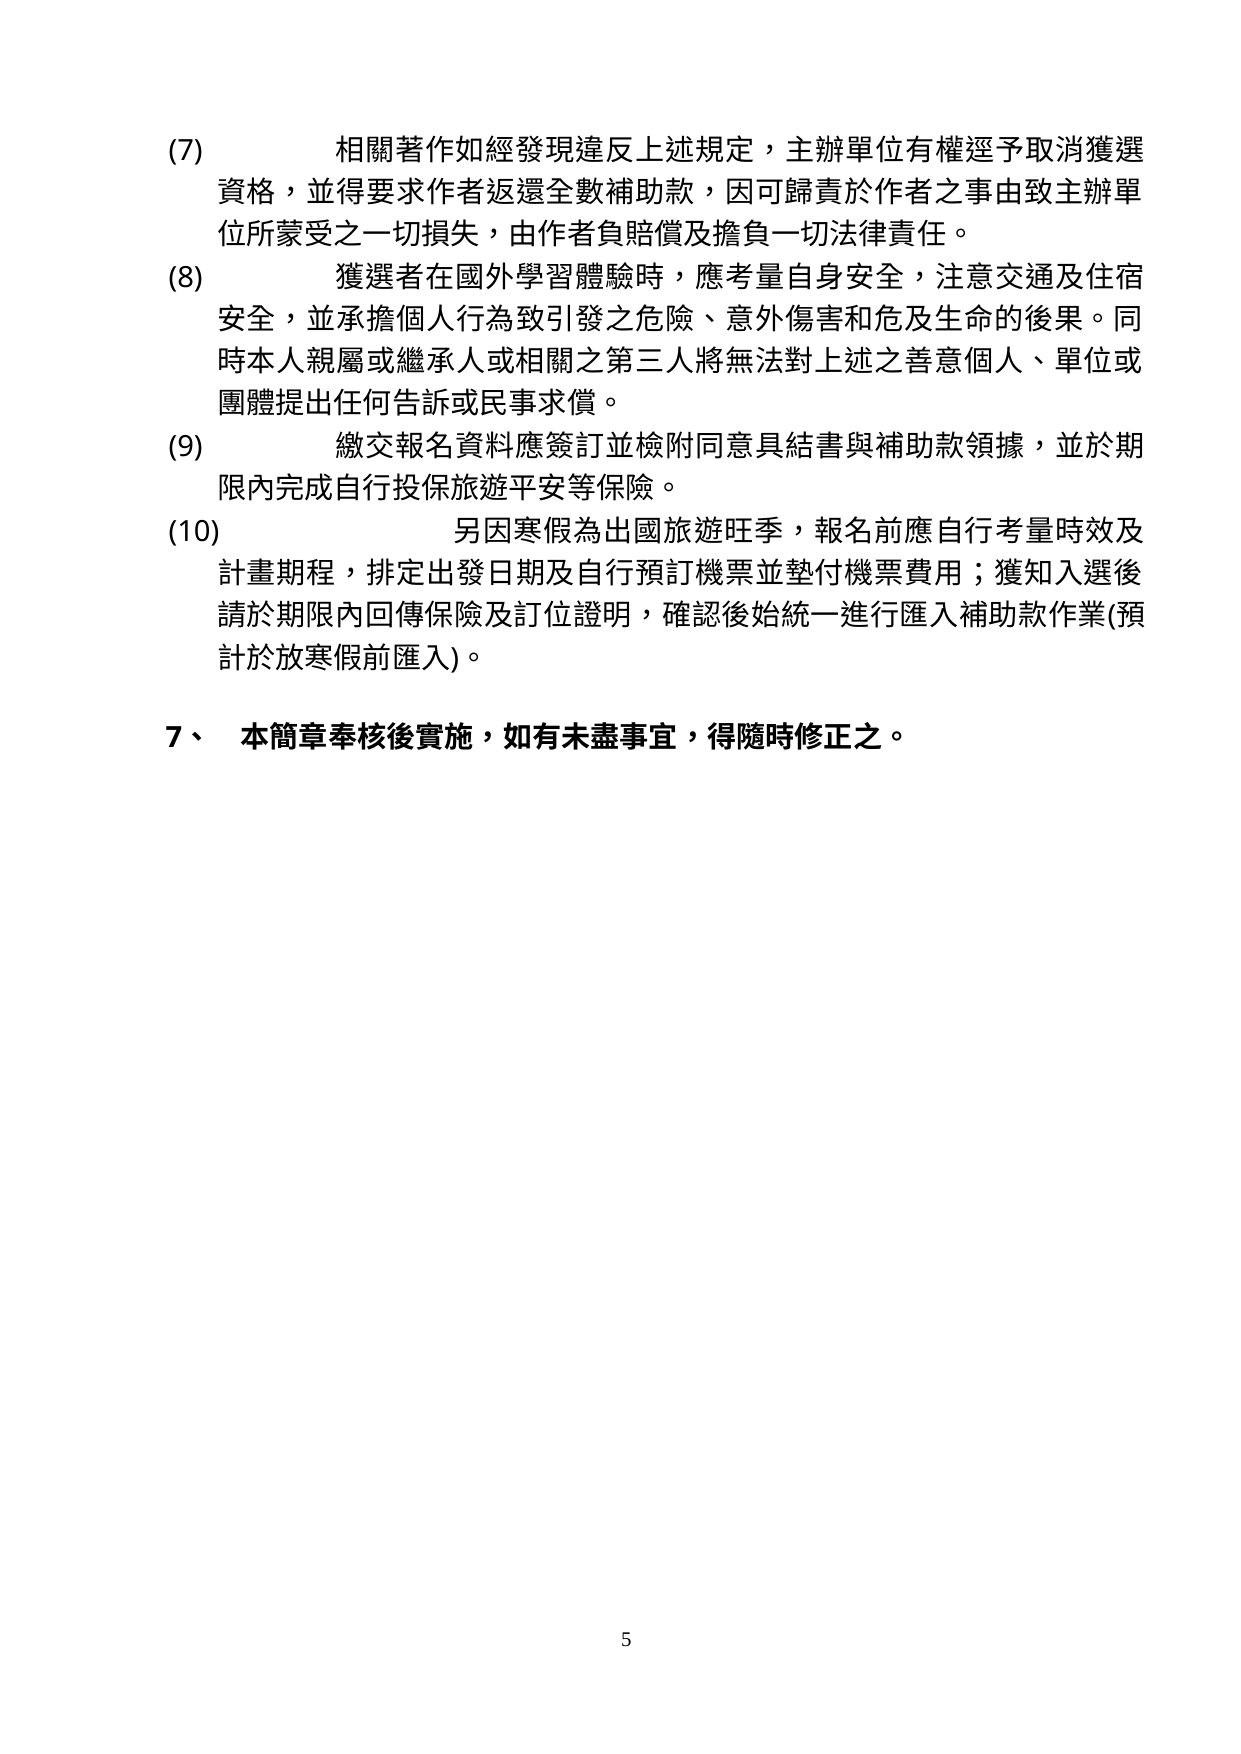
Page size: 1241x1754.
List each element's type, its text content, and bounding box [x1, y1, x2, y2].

list 繳交報名資料應簽訂並檢附同意具結書與補助款領據，並於期限內完成自行投保旅遊平安等保險。 [168, 422, 1146, 507]
list 獲選者在國外學習體驗時，應考量自身安全，注意交通及住宿安全，並承擔個人行為致引發之危險、意外傷害和危及生命的後果。同時本人親屬或繼承人或相關之第三人將無法對上述之善意個人、單位或團體提出任何告訴或民事求償。 [168, 253, 1146, 422]
list 本簡章奉核後實施，如有未盡事宜，得隨時修正之。 [165, 714, 1146, 756]
list 另因寒假為出國旅遊旺季，報名前應自行考量時效及計畫期程，排定出發日期及自行預訂機票並墊付機票費用；獲知入選後請於期限內回傳保險及訂位證明，確認後始統一進行匯入補助款作業(預計於放寒假前匯入)。 [168, 507, 1146, 677]
list 相關著作如經發現違反上述規定，主辦單位有權逕予取消獲選資格，並得要求作者返還全數補助款，因可歸責於作者之事由致主辦單位所蒙受之一切損失，由作者負賠償及擔負一切法律責任。 [168, 126, 1146, 253]
